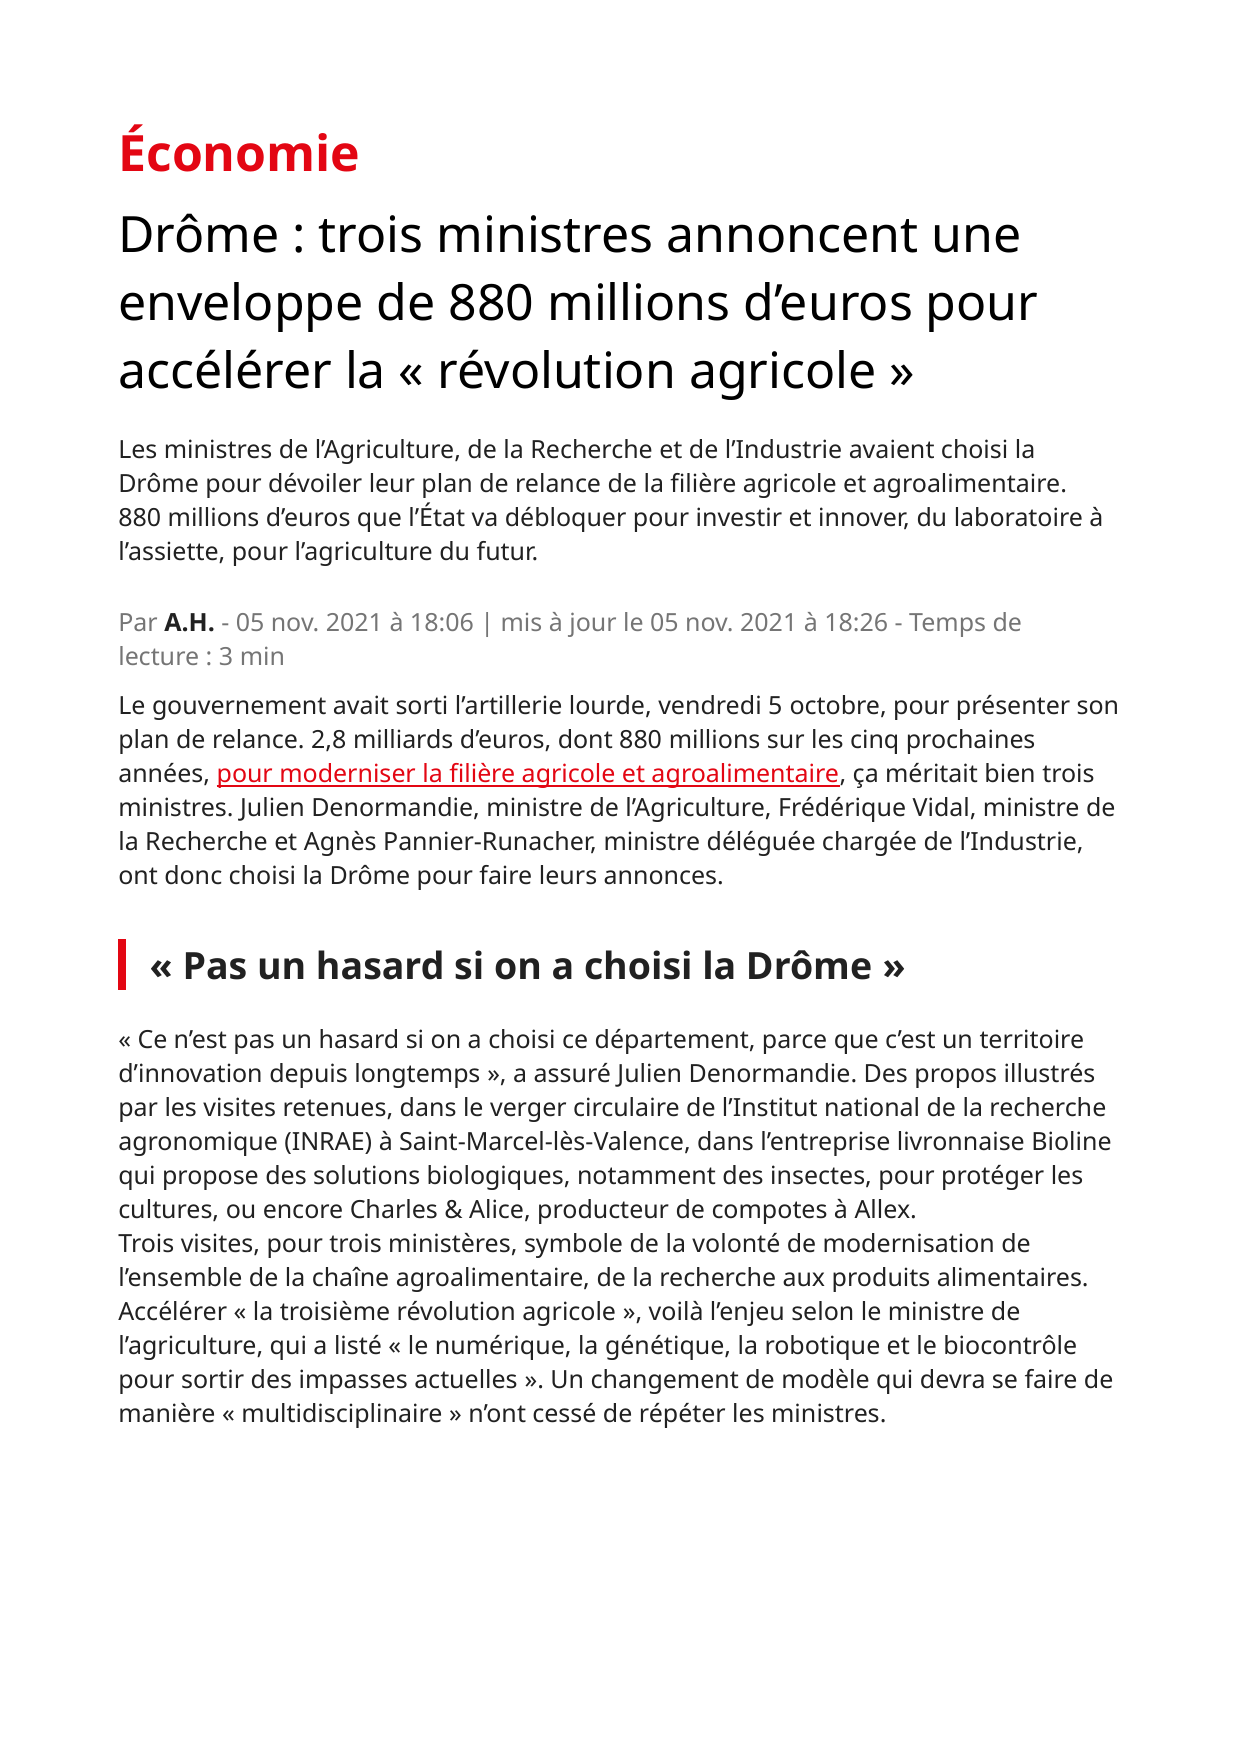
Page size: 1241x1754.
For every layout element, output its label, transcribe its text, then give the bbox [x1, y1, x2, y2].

text Les ministres de l’Agriculture, de la Recherche et de l’Industrie avaient choisi la Drôme pour dévoiler leur plan de relance de la filière agricole et agroalimentaire. 880 millions d’euros que l’État va débloquer pour investir et innover, du laboratoire à l’assiette, pour l’agriculture du futur. [118, 431, 1122, 567]
subtitle Drôme : trois ministres annoncent une enveloppe de 880 millions d’euros pour accélérer la « révolution agricole » [118, 199, 1109, 403]
subtitle Économie [118, 118, 1109, 186]
text Par A.H. - 05 nov. 2021 à 18:06 | mis à jour le 05 nov. 2021 à 18:26 - Temps de lecture : 3 min [118, 605, 1122, 673]
text « Ce n’est pas un hasard si on a choisi ce département, parce que c’est un territoire d’innovation depuis longtemps », a assuré Julien Denormandie. Des propos illustrés par les visites retenues, dans le verger circulaire de l’Institut national de la recherche agronomique (INRAE) à Saint-Marcel-lès-Valence, dans l’entreprise livronnaise Bioline qui propose des solutions biologiques, notamment des insectes, pour protéger les cultures, ou encore Charles & Alice, producteur de compotes à Allex. [118, 1021, 1122, 1226]
text Le gouvernement avait sorti l’artillerie lourde, vendredi 5 octobre, pour présenter son plan de relance. 2,8 milliards d’euros, dont 880 millions sur les cinq prochaines années, pour moderniser la filière agricole et agroalimentaire, ça méritait bien trois ministres. Julien Denormandie, ministre de l’Agriculture, Frédérique Vidal, ministre de la Recherche et Agnès Pannier-Runacher, ministre déléguée chargée de l’Industrie, ont donc choisi la Drôme pour faire leurs annonces. [118, 688, 1122, 892]
subtitle « Pas un hasard si on a choisi la Drôme » [126, 939, 1122, 990]
text Trois visites, pour trois ministères, symbole de la volonté de modernisation de l’ensemble de la chaîne agroalimentaire, de la recherche aux produits alimentaires. Accélérer « la troisième révolution agricole », voilà l’enjeu selon le ministre de l’agriculture, qui a listé « le numérique, la génétique, la robotique et le biocontrôle pour sortir des impasses actuelles ». Un changement de modèle qui devra se faire de manière « multidisciplinaire » n’ont cessé de répéter les ministres. [118, 1226, 1122, 1430]
